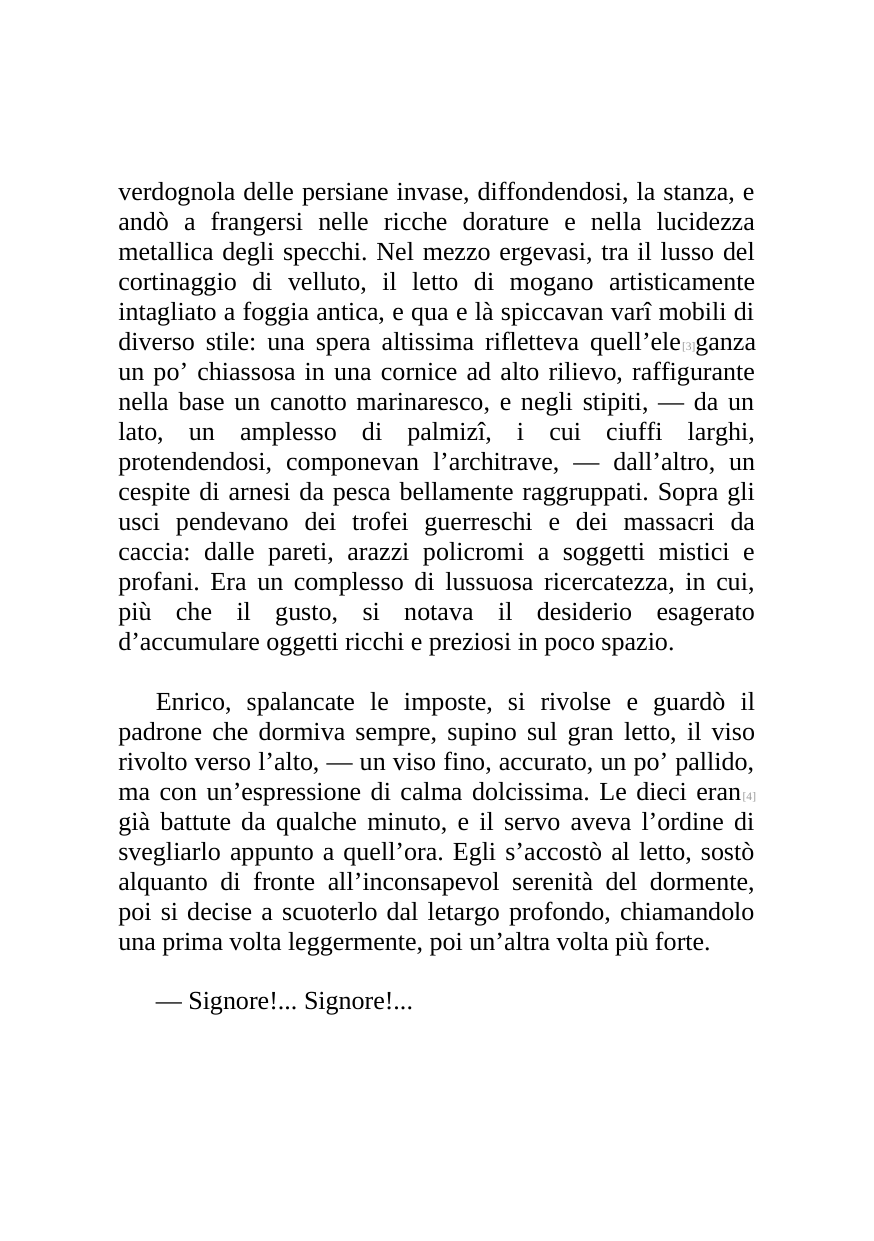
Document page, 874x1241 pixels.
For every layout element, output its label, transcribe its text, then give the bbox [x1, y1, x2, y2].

text verdognola delle persiane invase, diffondendosi, la stanza, e andò a frangersi nelle ricche dorature e nella lucidezza metallica degli specchi. Nel mezzo ergevasi, tra il lusso del cortinaggio di velluto, il letto di mogano artisticamente intagliato a foggia antica, e qua e là spiccavan varî mobili di diverso stile: una spera altissima rifletteva quell’ele[3]ganza un po’ chiassosa in una cornice ad alto rilievo, raffigurante nella base un canotto marinaresco, e negli stipiti, — da un lato, un amplesso di palmizî, i cui ciuffi larghi, protendendosi, componevan l’architrave, — dall’altro, un cespite di arnesi da pesca bellamente raggruppati. Sopra gli usci pendevano dei trofei guerreschi e dei massacri da caccia: dalle pareti, arazzi policromi a soggetti mistici e profani. Era un complesso di lussuosa ricercatezza, in cui, più che il gusto, si notava il desiderio esagerato d’accumulare oggetti ricchi e preziosi in poco spazio. [118, 176, 756, 656]
text Enrico, spalancate le imposte, si rivolse e guardò il padrone che dormiva sempre, supino sul gran letto, il viso rivolto verso l’alto, — un viso fino, accurato, un po’ pallido, ma con un’espressione di calma dolcissima. Le dieci eran[4] già battute da qualche minuto, e il servo aveva l’ordine di svegliarlo appunto a quell’ora. Egli s’accostò al letto, sostò alquanto di fronte all’inconsapevol serenità del dormente, poi si decise a scuoterlo dal letargo profondo, chiamandolo una prima volta leggermente, poi un’altra volta più forte. [118, 686, 756, 956]
text — Signore!... Signore!... [118, 985, 756, 1015]
